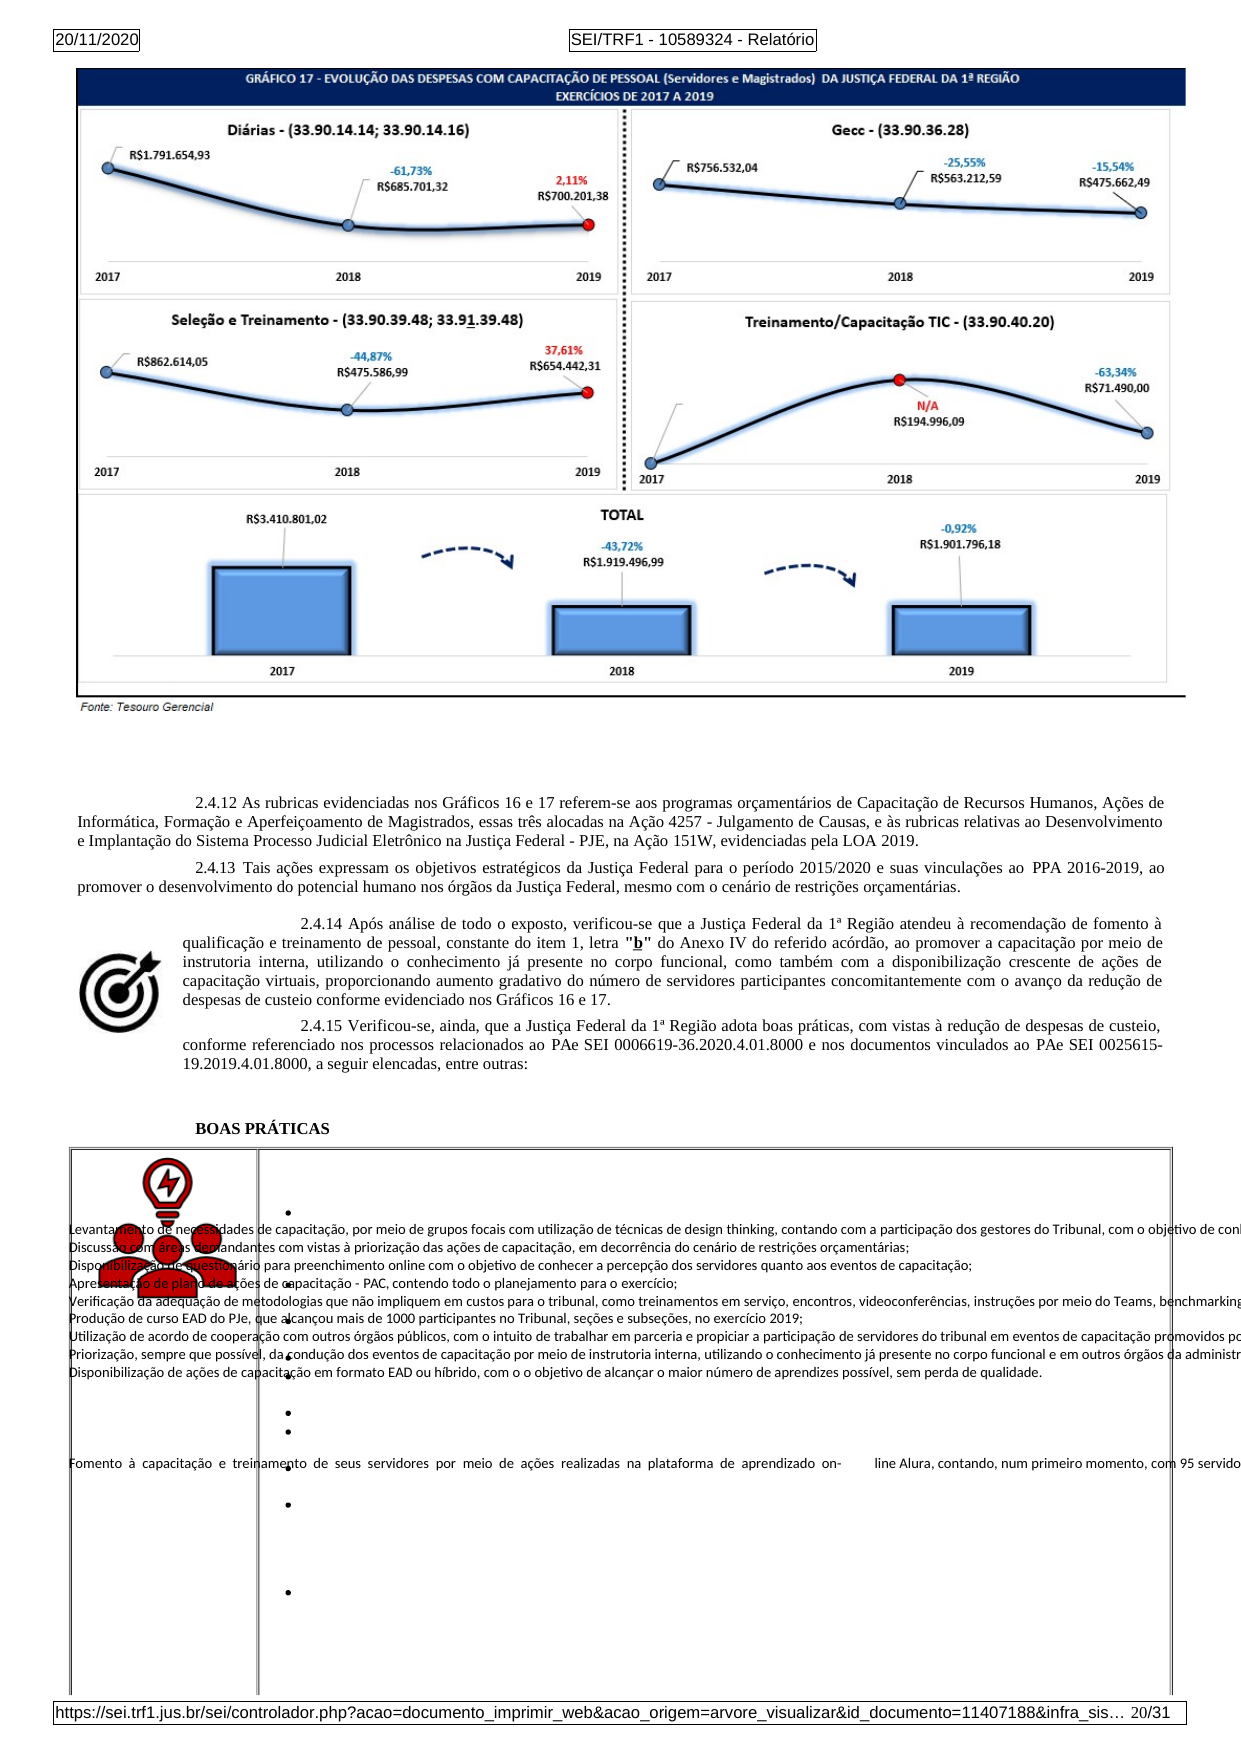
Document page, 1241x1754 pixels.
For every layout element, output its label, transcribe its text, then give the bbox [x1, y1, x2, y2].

picture [79, 950, 163, 1034]
picture [98, 1157, 237, 1299]
subtitle BOAS PRÁTICAS [195, 1119, 1194, 1138]
list Tais ações expressam os objetivos estratégicos da Justiça Federal para o período 2015/2020 e suas vinculações ao PPA 2016-2019, ao promover o desenvolvimento do potencial humano nos órgãos da Justiça Federal, mesmo com o cenário de restrições orçamentárias. [77, 858, 1165, 896]
list As rubricas evidenciadas nos Gráficos 16 e 17 referem-se aos programas orçamentários de Capacitação de Recursos Humanos, Ações de Informática, Formação e Aperfeiçoamento de Magistrados, essas três alocadas na Ação 4257 - Julgamento de Causas, e às rubricas relativas ao Desenvolvimento e Implantação do Sistema Processo Judicial Eletrônico na Justiça Federal - PJE, na Ação 151W, evidenciadas pela LOA 2019. [77, 793, 1166, 850]
picture [76, 68, 1186, 711]
list Após análise de todo o exposto, verificou-se que a Justiça Federal da 1ª Região atendeu à recomendação de fomento à qualificação e treinamento de pessoal, constante do item 1, letra "b" do Anexo IV do referido acórdão, ao promover a capacitação por meio de instrutoria interna, utilizando o conhecimento já presente no corpo funcional, como também com a disponibilização crescente de ações de capacitação virtuais, proporcionando aumento gradativo do número de servidores participantes concomitantemente com o avanço da redução de despesas de custeio conforme evidenciado nos Gráficos 16 e 17. [182, 914, 1163, 1008]
list Verificou-se, ainda, que a Justiça Federal da 1ª Região adota boas práticas, com vistas à redução de despesas de custeio, conforme referenciado nos processos relacionados ao PAe SEI 0006619-36.2020.4.01.8000 e nos documentos vinculados ao PAe SEI 0025615- 19.2019.4.01.8000, a seguir elencadas, entre outras: [182, 1017, 1163, 1073]
